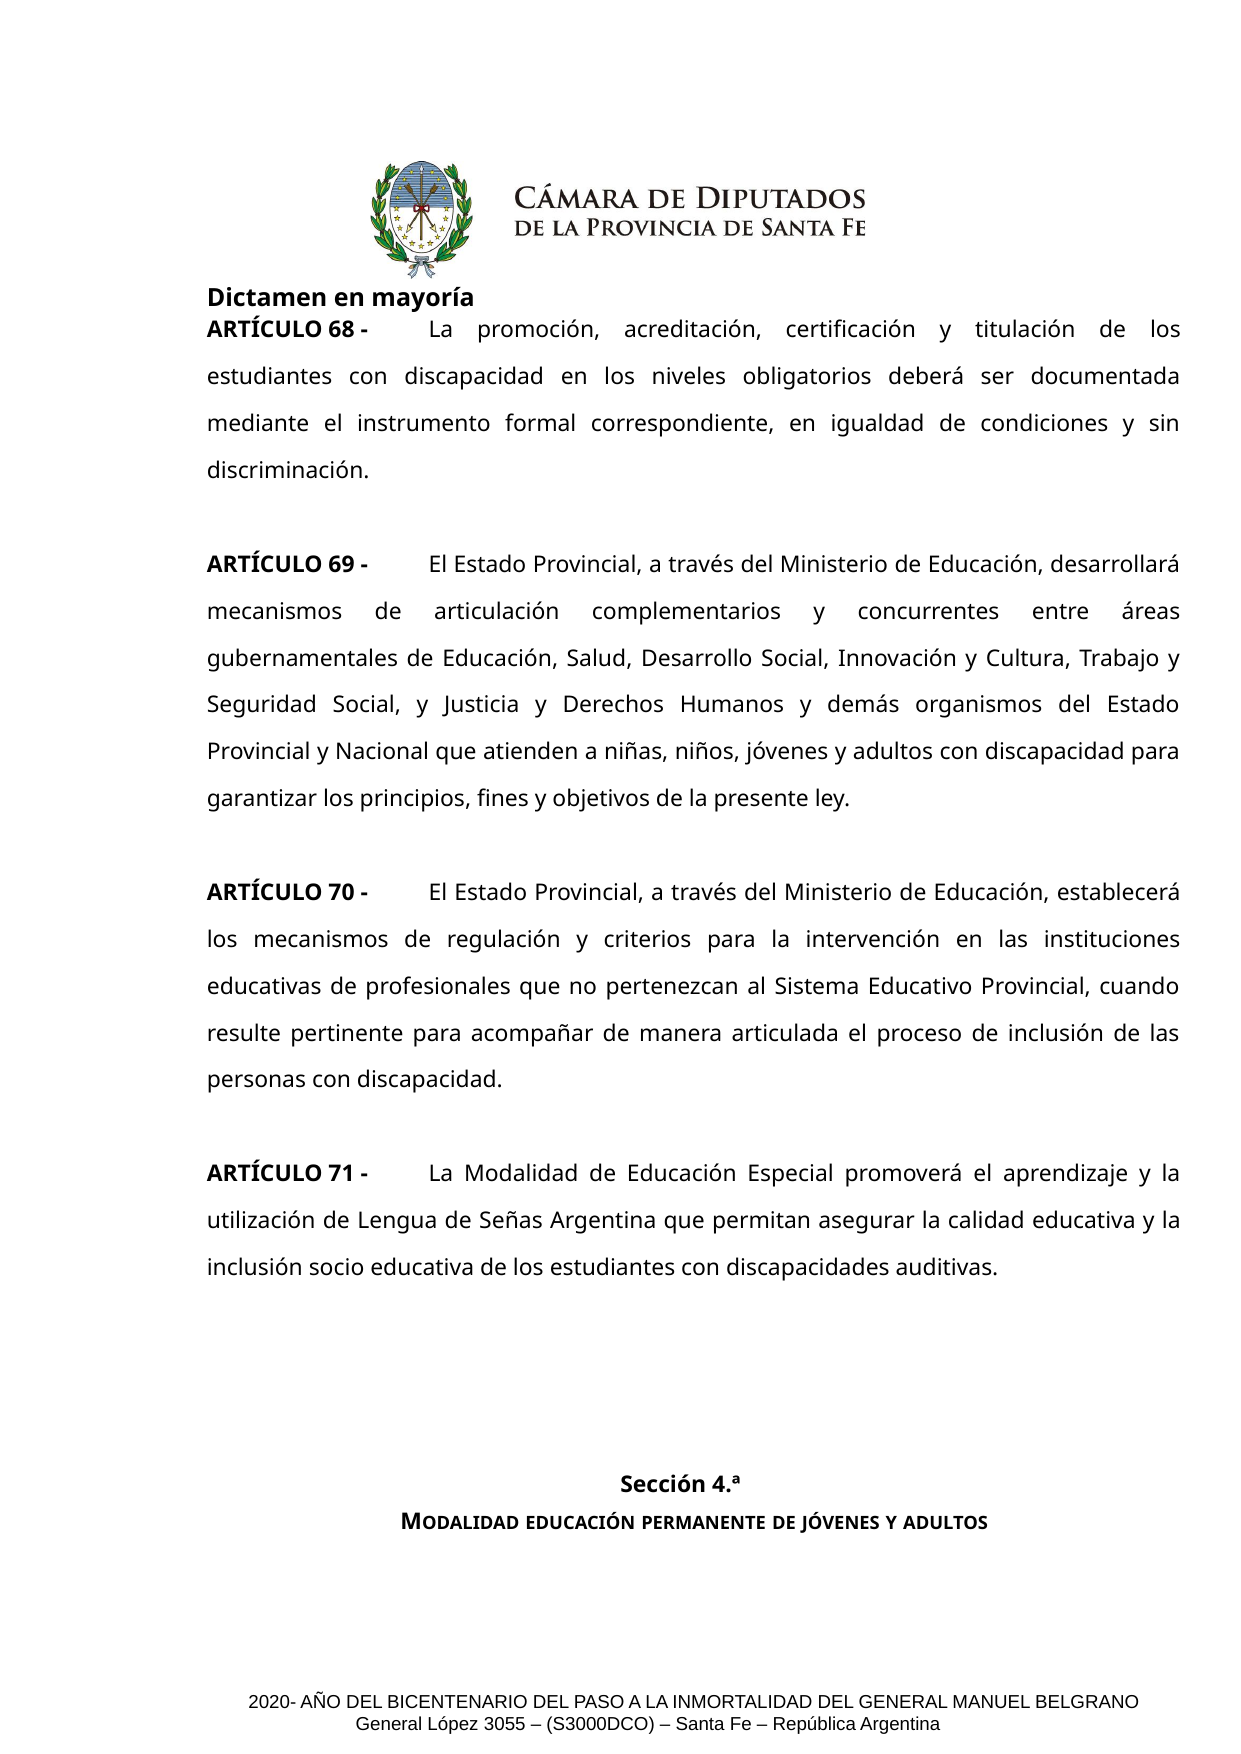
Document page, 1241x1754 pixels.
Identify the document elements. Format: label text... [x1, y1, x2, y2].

text Modalidad educación permanente de jóvenes y adultos [207, 1505, 1181, 1536]
picture [370, 161, 866, 283]
list El Estado Provincial, a través del Ministerio de Educación, desarrollará mecanismos de articulación complementarios y concurrentes entre áreas gubernamentales de Educación, Salud, Desarrollo Social, Innovación y Cultura, Trabajo y Seguridad Social, y Justicia y Derechos Humanos y demás organismos del Estado Provincial y Nacional que atienden a niñas, niños, jóvenes y adultos con discapacidad para garantizar los principios, fines y objetivos de la presente ley. [207, 548, 1181, 813]
list El Estado Provincial, a través del Ministerio de Educación, establecerá los mecanismos de regulación y criterios para la intervención en las instituciones educativas de profesionales que no pertenezcan al Sistema Educativo Provincial, cuando resulte pertinente para acompañar de manera articulada el proceso de inclusión de las personas con discapacidad. [207, 876, 1181, 1095]
list La promoción, acreditación, certificación y titulación de los estudiantes con discapacidad en los niveles obligatorios deberá ser documentada mediante el instrumento formal correspondiente, en igualdad de condiciones y sin discriminación. [207, 313, 1181, 485]
list La Modalidad de Educación Especial promoverá el aprendizaje y la utilización de Lengua de Señas Argentina que permitan asegurar la calidad educativa y la inclusión socio educativa de los estudiantes con discapacidades auditivas. [207, 1157, 1181, 1282]
